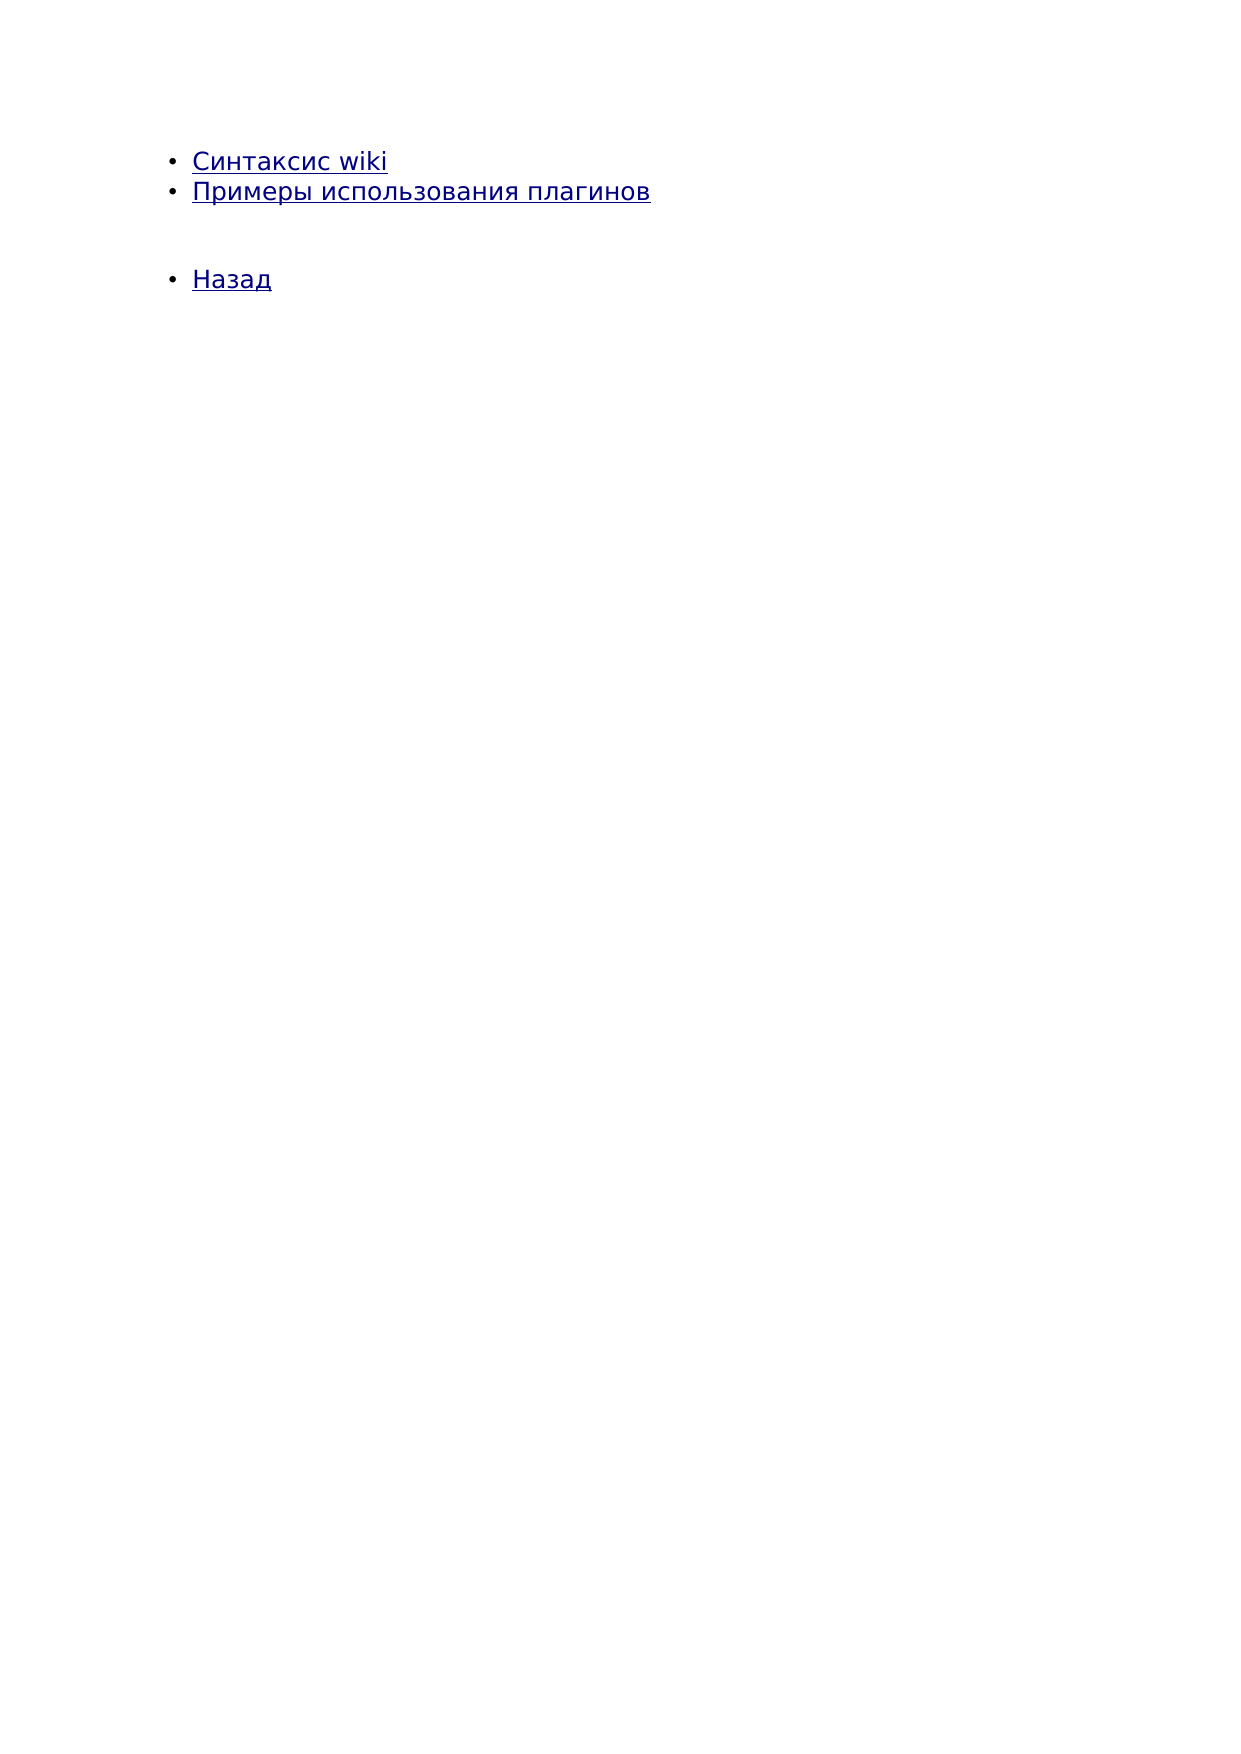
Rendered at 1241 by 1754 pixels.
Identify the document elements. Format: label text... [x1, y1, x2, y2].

list Примеры использования плагинов [177, 177, 1122, 206]
list Назад [177, 265, 1122, 294]
list Синтаксис wiki [177, 148, 1122, 177]
